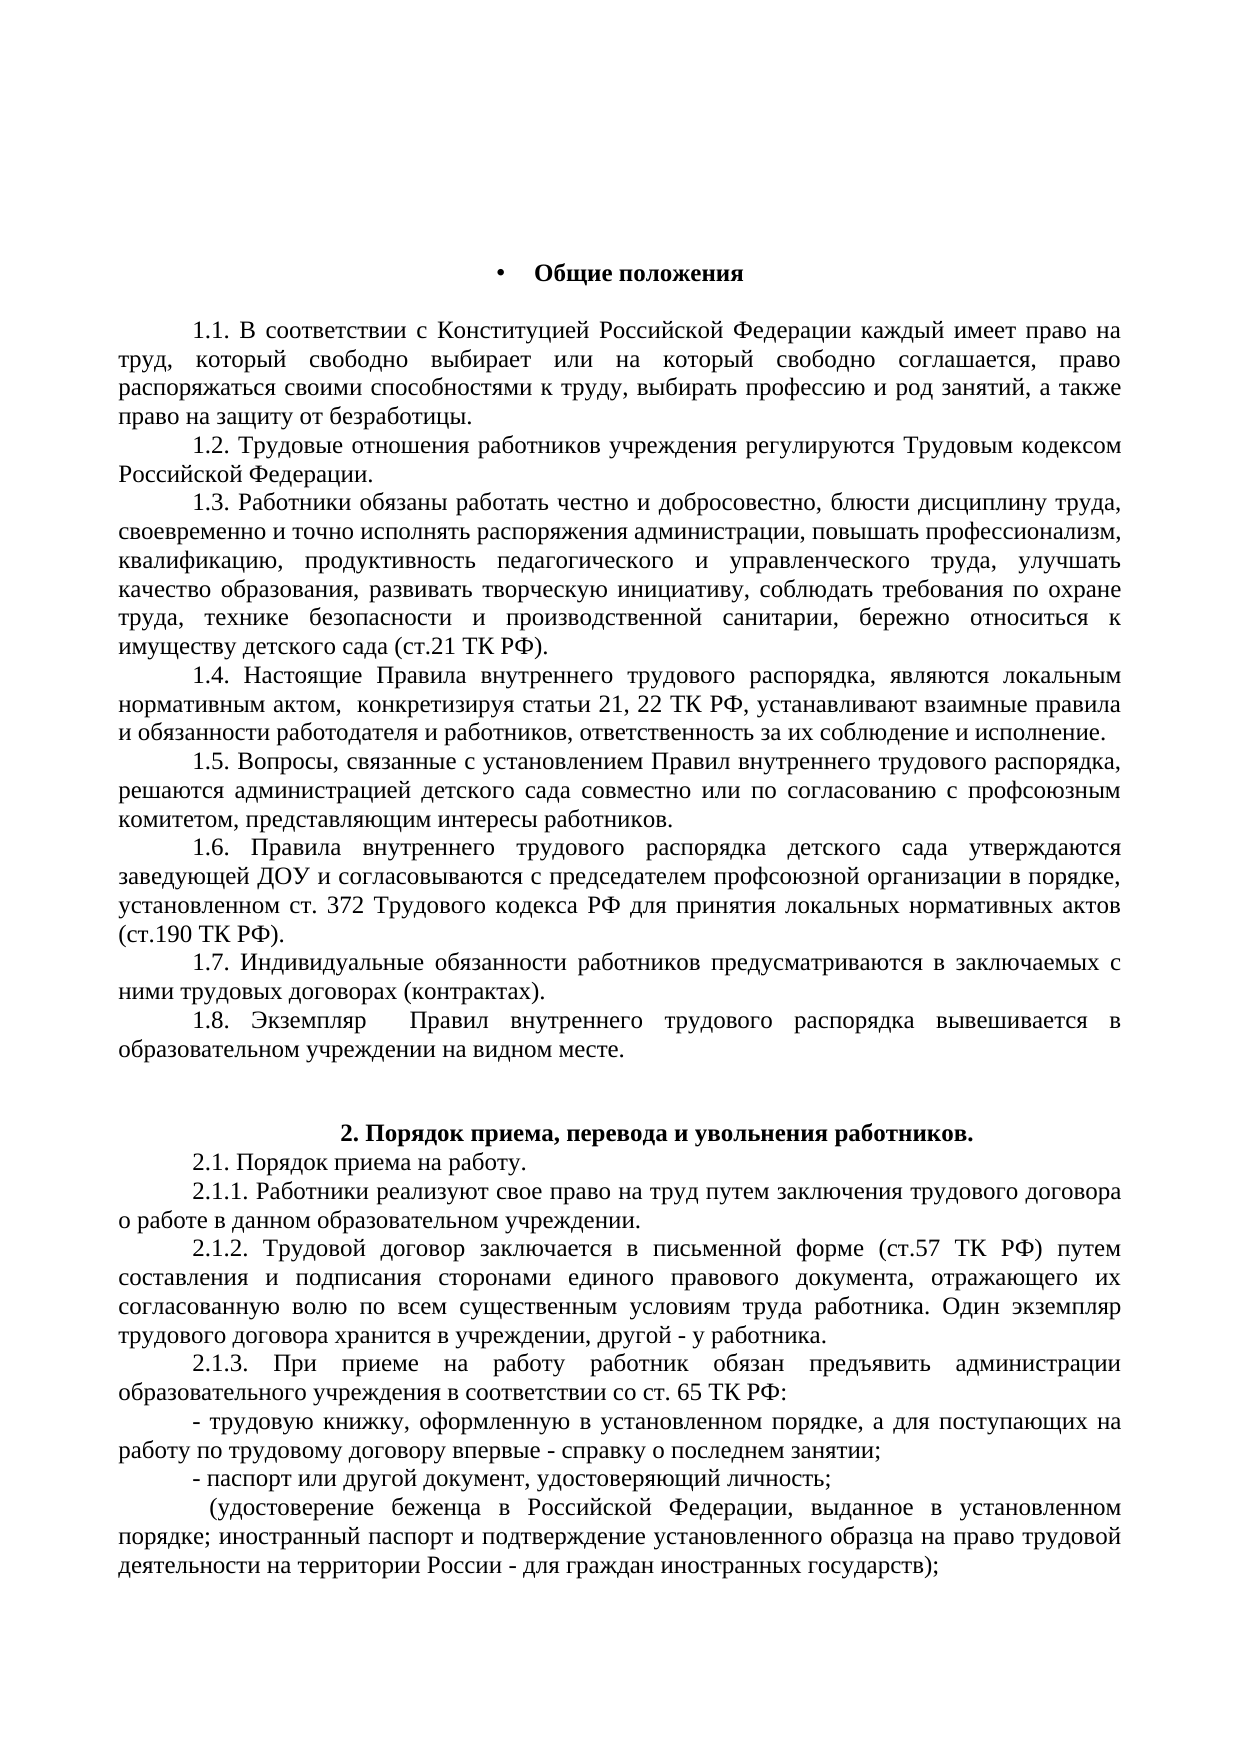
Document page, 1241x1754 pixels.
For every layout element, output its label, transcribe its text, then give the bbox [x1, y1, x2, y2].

text 1.8. Экземпляр Правил внутреннего трудового распорядка вывешивается в образовательном учреждении на видном месте. [118, 1005, 1122, 1062]
text 2.1. Порядок приема на работу. [118, 1147, 1122, 1176]
text 2. Порядок приема, перевода и увольнения работников. [118, 1118, 1122, 1147]
list Общие положения [81, 258, 1122, 287]
text 1.1. В соответствии с Конституцией Российской Федерации каждый имеет право на труд, который свободно выбирает или на который свободно соглашается, право распоряжаться своими способностями к труду, выбирать профессию и род занятий, а также право на защиту от безработицы. [118, 315, 1122, 430]
text - паспорт или другой документ, удостоверяющий личность; [118, 1463, 1122, 1492]
text 2.1.1. Работники реализуют свое право на труд путем заключения трудового договора о работе в данном образовательном учреждении. [118, 1176, 1122, 1233]
text 1.4. Настоящие Правила внутреннего трудового распорядка, являются локальным нормативным актом, конкретизируя статьи 21, 22 ТК РФ, устанавливают взаимные правила и обязанности работодателя и работников, ответственность за их соблюдение и исполнение. [118, 660, 1122, 746]
text 1.2. Трудовые отношения работников учреждения регулируются Трудовым кодексом Российской Федерации. [118, 430, 1122, 487]
text 2.1.3. При приеме на работу работник обязан предъявить администрации образовательного учреждения в соответствии со ст. 65 ТК РФ: [118, 1348, 1122, 1406]
text 2.1.2. Трудовой договор заключается в письменной форме (ст.57 ТК РФ) путем составления и подписания сторонами единого правового документа, отражающего их согласованную волю по всем существенным условиям труда работника. Один экземпляр трудового договора хранится в учреждении, другой - у работника. [118, 1233, 1122, 1348]
text 1.7. Индивидуальные обязанности работников предусматриваются в заключаемых с ними трудовых договорах (контрактах). [118, 947, 1122, 1005]
text - трудовую книжку, оформленную в установленном порядке, а для поступающих на работу по трудовому договору впервые - справку о последнем занятии; [118, 1406, 1122, 1463]
text 1.5. Вопросы, связанные с установлением Правил внутреннего трудового распорядка, решаются администрацией детского сада совместно или по согласованию с профсоюзным комитетом, представляющим интересы работников. [118, 746, 1122, 832]
text 1.3. Работники обязаны работать честно и добросовестно, блюсти дисциплину труда, своевременно и точно исполнять распоряжения администрации, повышать профессионализм, квалификацию, продуктивность педагогического и управленческого труда, улучшать качество образования, развивать творческую инициативу, соблюдать требования по охране труда, технике безопасности и производственной санитарии, бережно относиться к имуществу детского сада (ст.21 ТК РФ). [118, 487, 1122, 660]
text (удостоверение беженца в Российской Федерации, выданное в установленном порядке; иностранный паспорт и подтверждение установленного образца на право трудовой деятельности на территории России - для граждан иностранных государств); [118, 1492, 1122, 1578]
text 1.6. Правила внутреннего трудового распорядка детского сада утверждаются заведующей ДОУ и согласовываются с председателем профсоюзной организации в порядке, установленном ст. 372 Трудового кодекса РФ для принятия локальных нормативных актов (ст.190 ТК РФ). [118, 832, 1122, 947]
